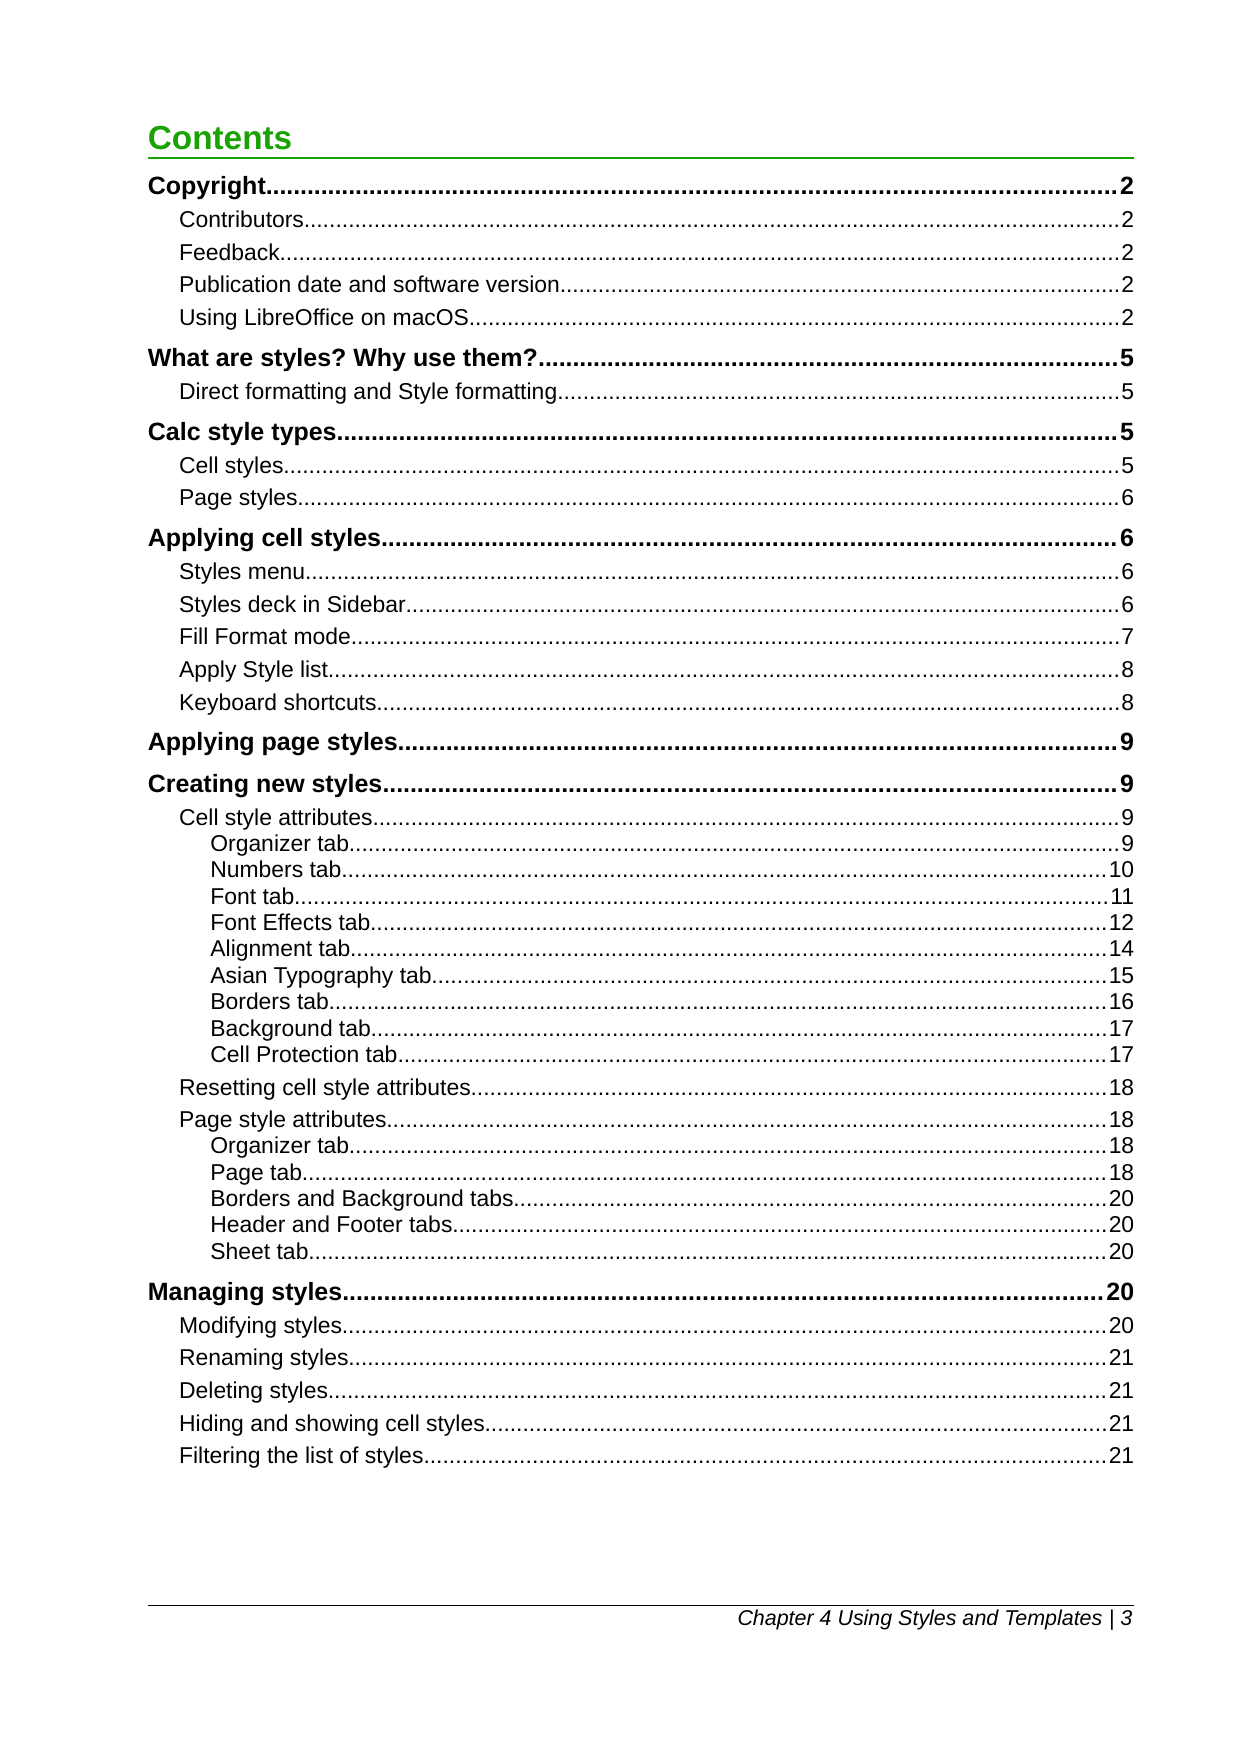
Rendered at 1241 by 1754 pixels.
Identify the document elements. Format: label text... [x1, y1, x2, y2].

text Applying cell styles 6 [148, 523, 1134, 552]
text Background tab 17 [210, 1014, 1134, 1041]
text Alignment tab 14 [210, 935, 1134, 962]
text Using LibreOffice on macOS 2 [179, 304, 1134, 330]
text Asian Typography tab 15 [210, 962, 1134, 988]
text Contributors 2 [179, 206, 1134, 232]
text Styles menu 6 [179, 558, 1134, 584]
text What are styles? Why use them? 5 [148, 343, 1134, 372]
text Renaming styles 21 [179, 1344, 1134, 1371]
text Modifying styles 20 [179, 1312, 1134, 1338]
text Deleting styles 21 [179, 1377, 1134, 1403]
text Page styles 6 [179, 484, 1134, 511]
text Direct formatting and Style formatting 5 [179, 378, 1134, 404]
subtitle Contents [148, 118, 1134, 157]
text Font Effects tab 12 [210, 909, 1134, 935]
text Applying page styles 9 [148, 727, 1134, 756]
text Filtering the list of styles 21 [179, 1442, 1134, 1468]
text Header and Footer tabs 20 [210, 1211, 1134, 1238]
text Organizer tab 9 [210, 830, 1134, 856]
text Numbers tab 10 [210, 856, 1134, 883]
text Cell styles 5 [179, 452, 1134, 478]
text Feedback 2 [179, 239, 1134, 265]
text Sheet tab 20 [210, 1238, 1134, 1264]
text Borders tab 16 [210, 988, 1134, 1014]
text Calc style types 5 [148, 417, 1134, 445]
text Creating new styles 9 [148, 769, 1134, 797]
text Managing styles 20 [148, 1277, 1134, 1305]
text Cell Protection tab 17 [210, 1041, 1134, 1067]
text Hiding and showing cell styles 21 [179, 1409, 1134, 1436]
text Page tab 18 [210, 1159, 1134, 1185]
text Fill Format mode 7 [179, 623, 1134, 650]
text Organizer tab 18 [210, 1132, 1134, 1159]
text Copyright 2 [148, 171, 1134, 200]
text Keyboard shortcuts 8 [179, 688, 1134, 715]
text Cell style attributes 9 [179, 804, 1134, 830]
text Resetting cell style attributes 18 [179, 1073, 1134, 1100]
text Publication date and software version 2 [179, 271, 1134, 298]
text Borders and Background tabs 20 [210, 1185, 1134, 1211]
text Styles deck in Sidebar 6 [179, 591, 1134, 617]
text Font tab 11 [210, 883, 1134, 909]
text Apply Style list 8 [179, 656, 1134, 682]
text Page style attributes 18 [179, 1106, 1134, 1132]
